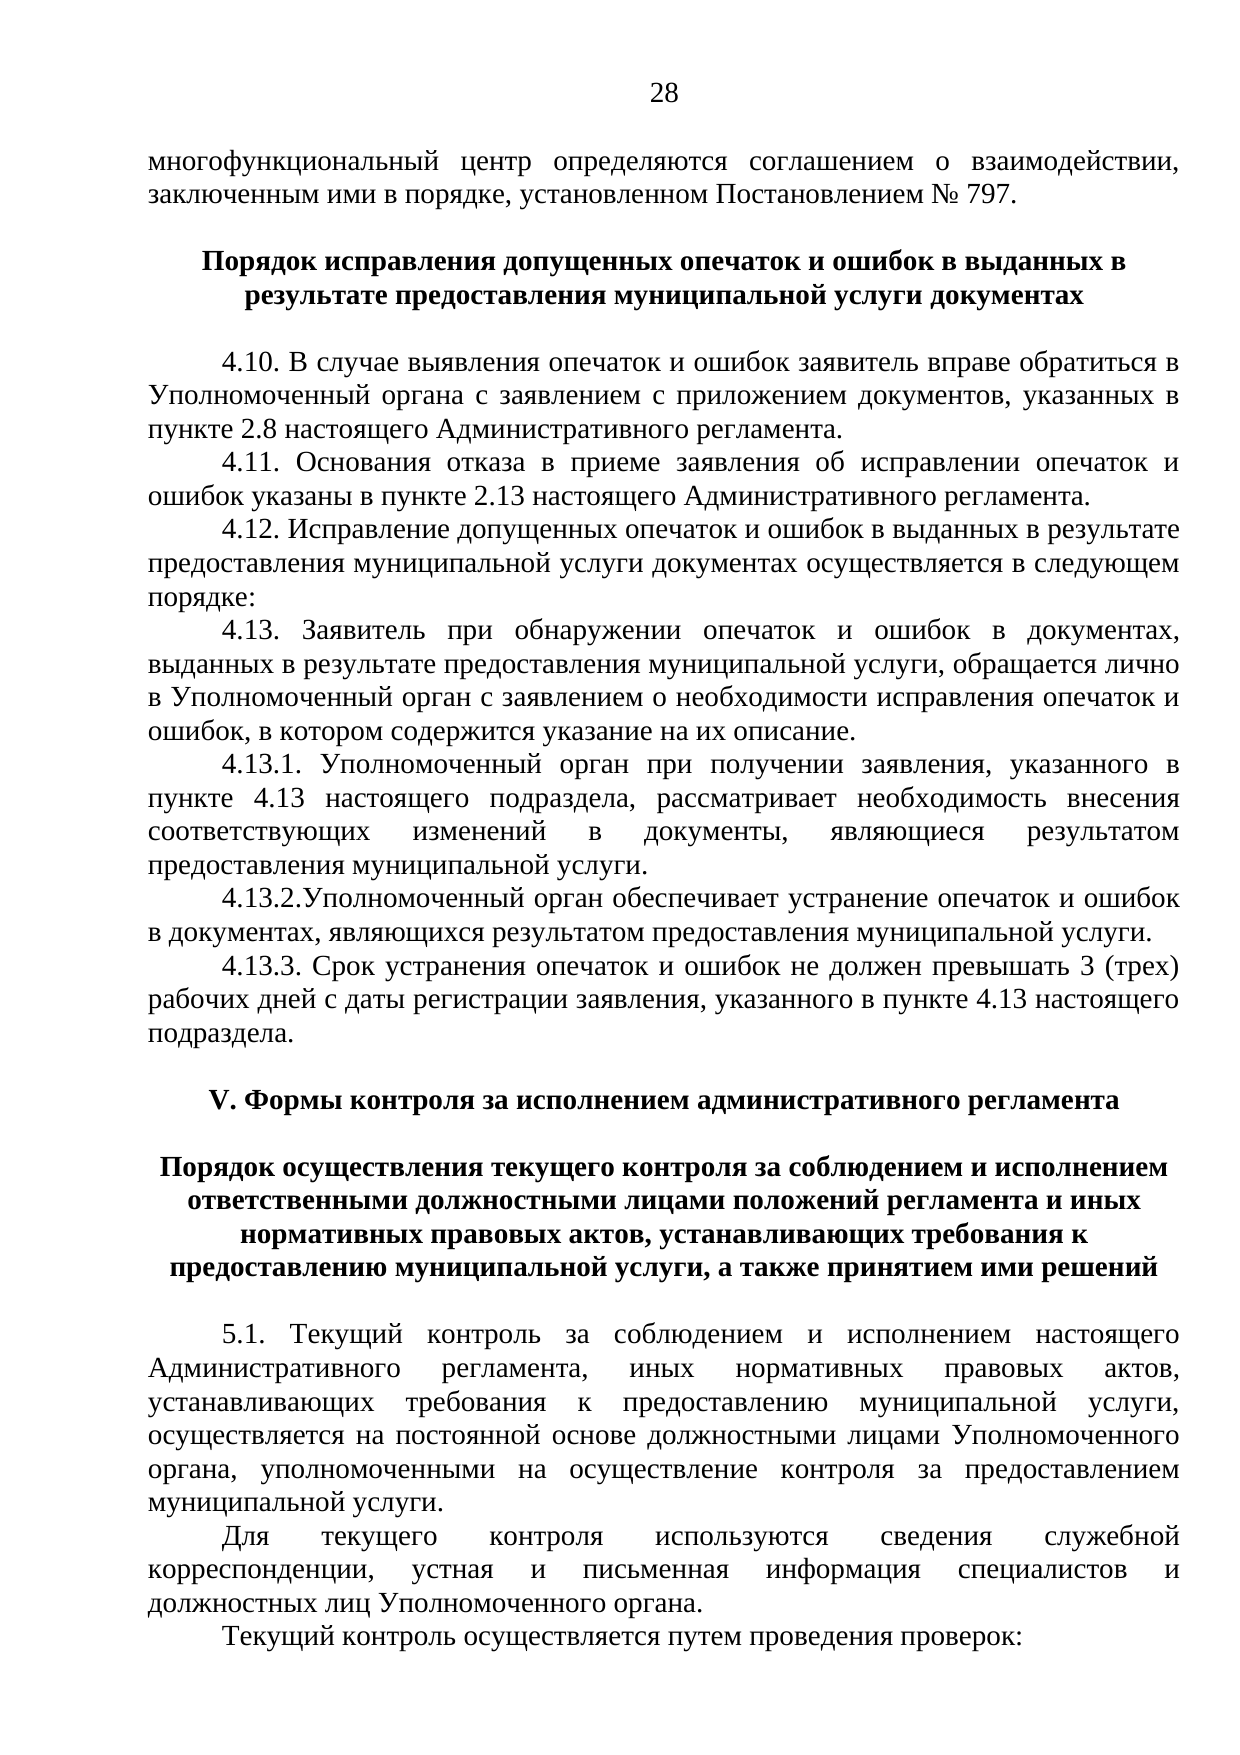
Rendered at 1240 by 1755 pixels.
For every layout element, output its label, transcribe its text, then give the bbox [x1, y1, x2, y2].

text Текущий контроль осуществляется путем проведения проверок: [148, 1618, 1181, 1652]
text 4.11. Основания отказа в приеме заявления об исправлении опечаток и ошибок указаны в пункте 2.13 настоящего Административного регламента. [148, 444, 1181, 512]
text 4.13.3. Срок устранения опечаток и ошибок не должен превышать 3 (трех) рабочих дней с даты регистрации заявления, указанного в пункте 4.13 настоящего подраздела. [148, 948, 1181, 1048]
text 4.13. Заявитель при обнаружении опечаток и ошибок в документах, выданных в результате предоставления муниципальной услуги, обращается лично в Уполномоченный орган с заявлением о необходимости исправления опечаток и ошибок, в котором содержится указание на их описание. [148, 612, 1181, 746]
text многофункциональный центр определяются соглашением о взаимодействии, заключенным ими в порядке, установленном Постановлением № 797. [148, 143, 1181, 210]
text 4.10. В случае выявления опечаток и ошибок заявитель вправе обратиться в Уполномоченный органа с заявлением с приложением документов, указанных в пункте 2.8 настоящего Административного регламента. [148, 344, 1181, 444]
text Для текущего контроля используются сведения служебной корреспонденции, устная и письменная информация специалистов и должностных лиц Уполномоченного органа. [148, 1518, 1181, 1618]
text 5.1. Текущий контроль за соблюдением и исполнением настоящего Административного регламента, иных нормативных правовых актов, устанавливающих требования к предоставлению муниципальной услуги, осуществляется на постоянной основе должностными лицами Уполномоченного органа, уполномоченными на осуществление контроля за предоставлением муниципальной услуги. [148, 1317, 1181, 1518]
text 4.12. Исправление допущенных опечаток и ошибок в выданных в результате предоставления муниципальной услуги документах осуществляется в следующем порядке: [148, 512, 1181, 612]
text Порядок исправления допущенных опечаток и ошибок в выданных в результате предоставления муниципальной услуги документах [148, 243, 1181, 310]
text 4.13.1. Уполномоченный орган при получении заявления, указанного в пункте 4.13 настоящего подраздела, рассматривает необходимость внесения соответствующих изменений в документы, являющиеся результатом предоставления муниципальной услуги. [148, 746, 1181, 881]
text V. Формы контроля за исполнением административного регламента [148, 1082, 1181, 1115]
text 4.13.2.Уполномоченный орган обеспечивает устранение опечаток и ошибок в документах, являющихся результатом предоставления муниципальной услуги. [148, 881, 1181, 948]
text Порядок осуществления текущего контроля за соблюдением и исполнением ответственными должностными лицами положений регламента и иных нормативных правовых актов, устанавливающих требования к предоставлению муниципальной услуги, а также принятием ими решений [148, 1149, 1181, 1283]
